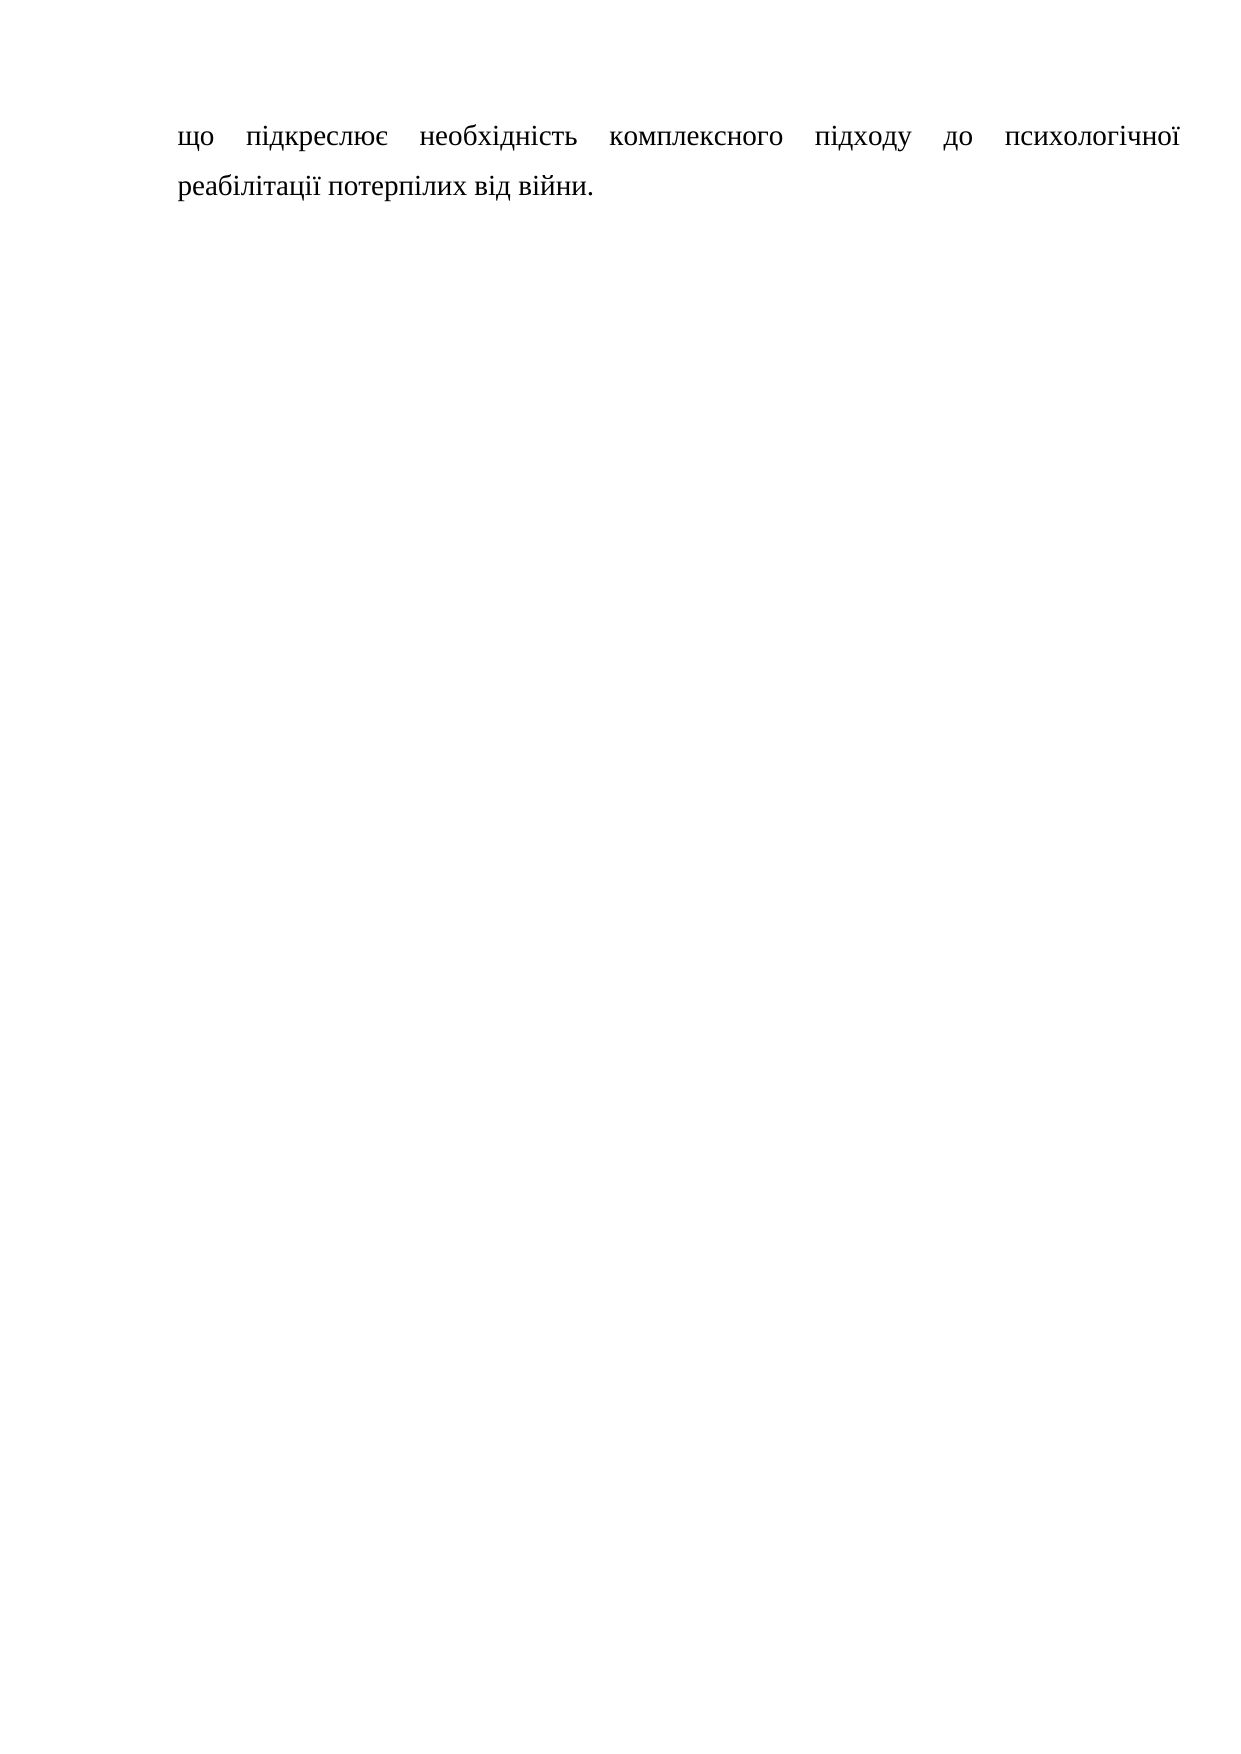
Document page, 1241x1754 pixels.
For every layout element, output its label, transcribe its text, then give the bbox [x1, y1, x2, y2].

text що підкреслює необхідність комплексного підходу до психологічної реабілітації потерпілих від війни. [177, 118, 1181, 202]
